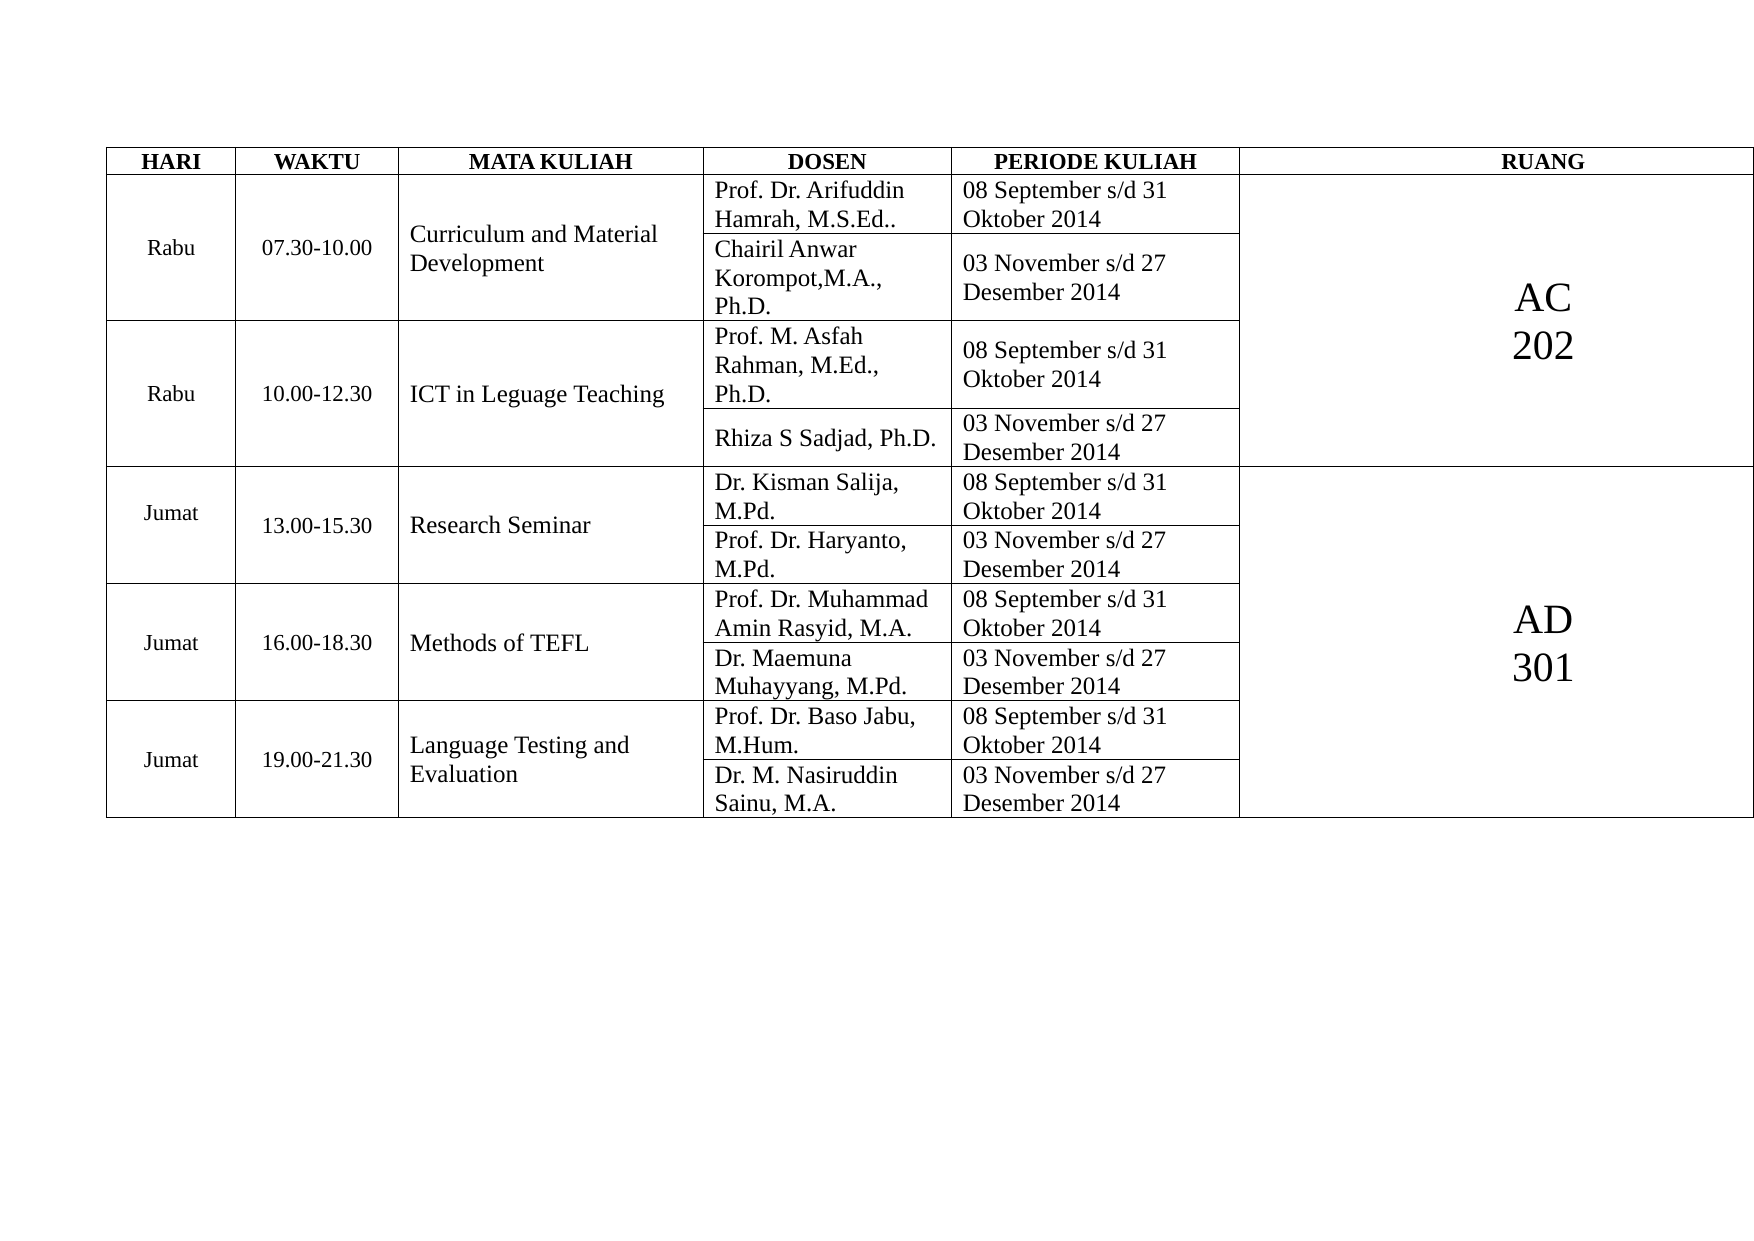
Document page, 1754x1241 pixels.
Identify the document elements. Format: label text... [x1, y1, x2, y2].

table_cell 08 September s/d 31 Oktober 2014 [952, 175, 1239, 233]
table_cell Prof. Dr. Haryanto, M.Pd. [704, 526, 951, 583]
table_cell 03 November s/d 27 Desember 2014 [952, 526, 1239, 583]
table_cell 03 November s/d 27 Desember 2014 [952, 234, 1239, 320]
table_cell 03 November s/d 27 Desember 2014 [952, 409, 1239, 466]
table_cell 03 November s/d 27 Desember 2014 [952, 760, 1239, 817]
table_header WAKTU [236, 148, 398, 174]
table_cell Prof. Dr. Muhammad Amin Rasyid, M.A. [704, 584, 951, 642]
table_cell Rabu [107, 321, 235, 466]
table_cell 08 September s/d 31 Oktober 2014 [952, 584, 1239, 642]
table_cell Prof. Dr. Baso Jabu, M.Hum. [704, 701, 951, 759]
table_cell Jumat [107, 584, 235, 700]
table_header HARI [107, 148, 235, 174]
table_cell Chairil Anwar Korompot,M.A., Ph.D. [704, 234, 951, 320]
table_cell Dr. M. Nasiruddin Sainu, M.A. [704, 760, 951, 817]
table_cell 08 September s/d 31 Oktober 2014 [952, 701, 1239, 759]
table_header RUANG [1240, 148, 1753, 174]
table_cell 07.30-10.00 [236, 175, 398, 320]
table_cell Jumat [107, 467, 235, 583]
table_cell Dr. Maemuna Muhayyang, M.Pd. [704, 643, 951, 700]
table_cell 19.00-21.30 [236, 701, 398, 817]
table_cell Research Seminar [399, 467, 703, 583]
table_cell 13.00-15.30 [236, 467, 398, 583]
table_cell Dr. Kisman Salija, M.Pd. [704, 467, 951, 524]
table_cell 08 September s/d 31 Oktober 2014 [952, 321, 1239, 407]
table_cell Curriculum and Material Development [399, 175, 703, 320]
table_cell AC 202 [1240, 175, 1753, 466]
table_cell Prof. Dr. Arifuddin Hamrah, M.S.Ed.. [704, 175, 951, 233]
table_header MATA KULIAH [399, 148, 703, 174]
table_cell Rhiza S Sadjad, Ph.D. [704, 409, 951, 466]
table_cell 03 November s/d 27 Desember 2014 [952, 643, 1239, 700]
table_cell Prof. M. Asfah Rahman, M.Ed., Ph.D. [704, 321, 951, 407]
table_cell 08 September s/d 31 Oktober 2014 [952, 467, 1239, 524]
table_cell Language Testing and Evaluation [399, 701, 703, 817]
table_cell Rabu [107, 175, 235, 320]
table_cell AD 301 [1240, 467, 1753, 817]
table_header PERIODE KULIAH [952, 148, 1239, 174]
table_header DOSEN [704, 148, 951, 174]
table_cell ICT in Leguage Teaching [399, 321, 703, 466]
table_cell Methods of TEFL [399, 584, 703, 700]
table_cell Jumat [107, 701, 235, 817]
table_cell 10.00-12.30 [236, 321, 398, 466]
table_cell 16.00-18.30 [236, 584, 398, 700]
